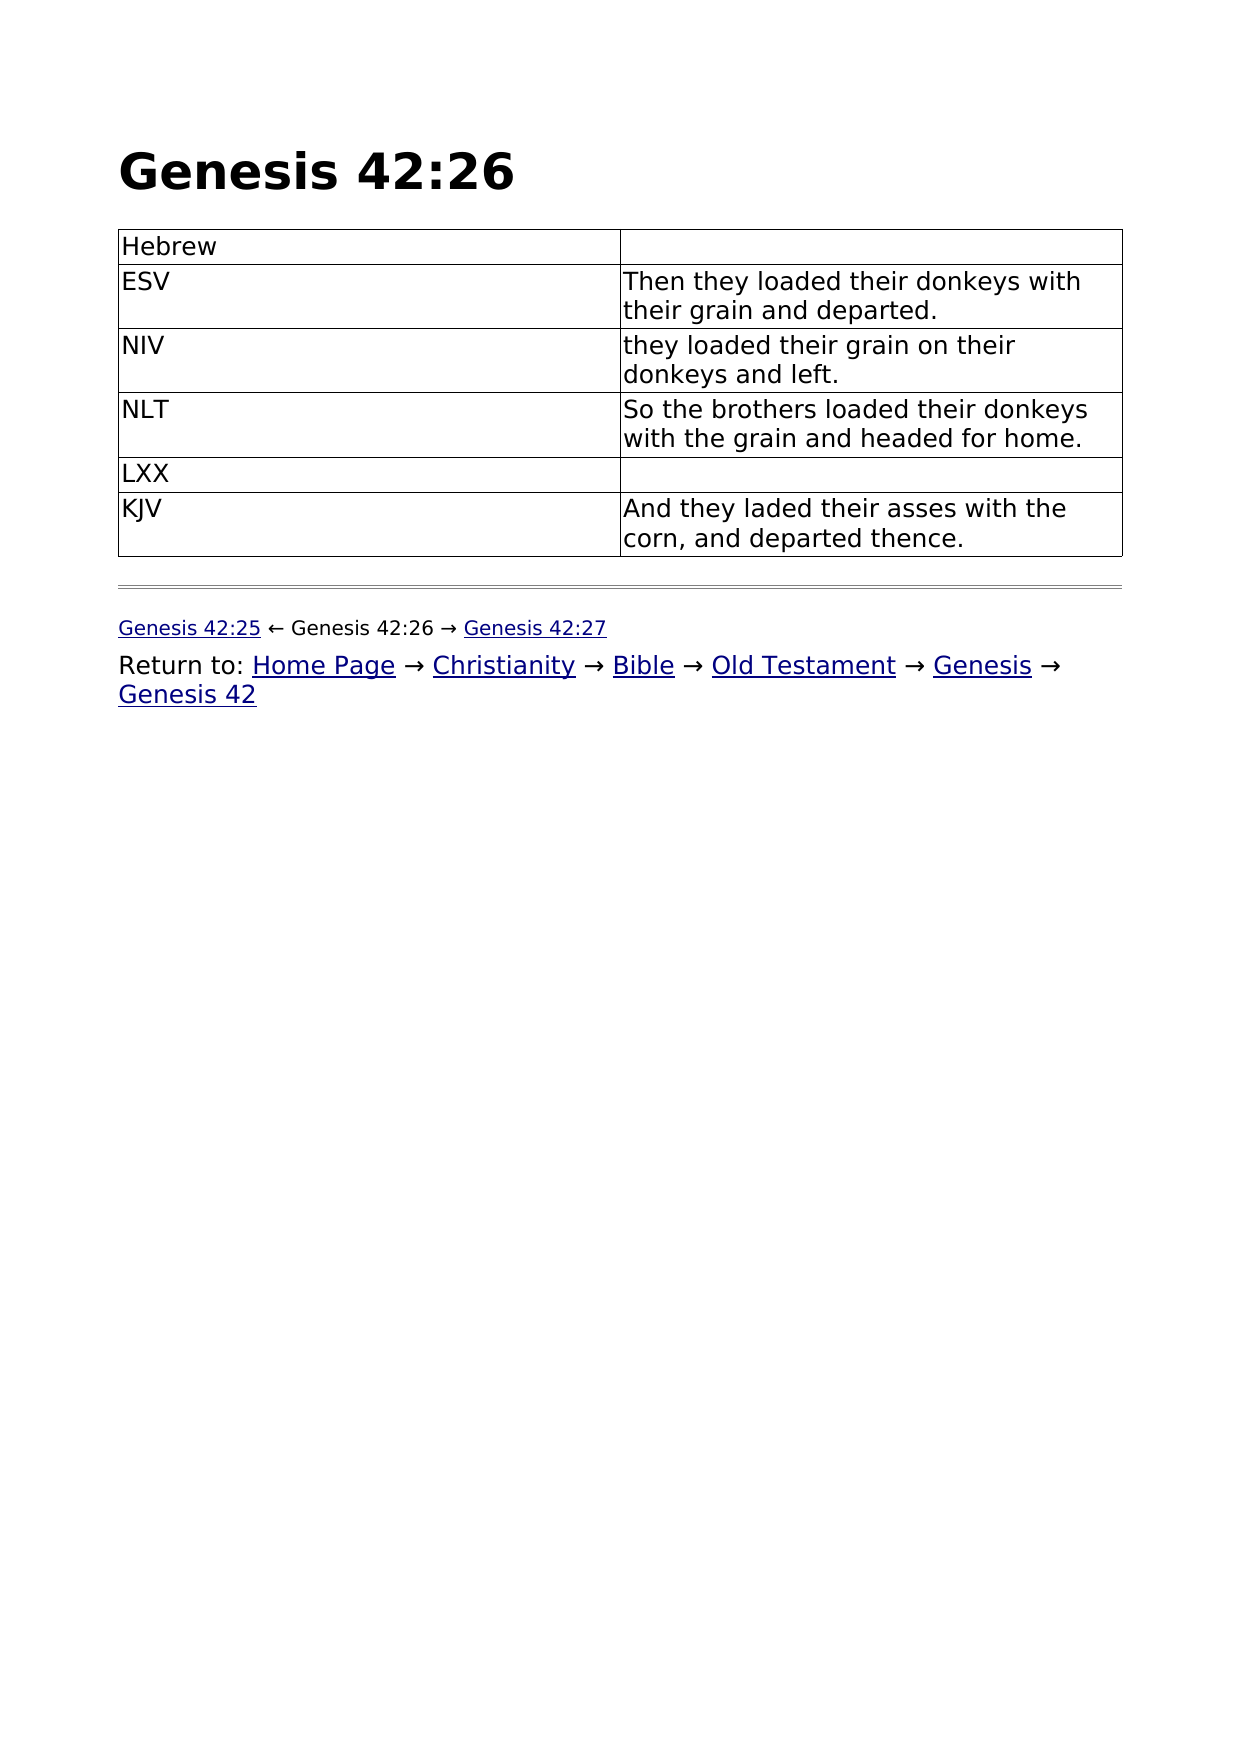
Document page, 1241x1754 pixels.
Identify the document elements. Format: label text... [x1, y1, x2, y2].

table_header [621, 230, 1122, 264]
table_cell Then they loaded their donkeys with their grain and departed. [621, 265, 1122, 328]
table_cell And they laded their asses with the corn, and departed thence. [621, 493, 1122, 556]
table_cell NLT [119, 393, 620, 457]
table_cell they loaded their grain on their donkeys and left. [621, 329, 1122, 392]
table_cell [621, 458, 1122, 492]
table_header Hebrew [119, 230, 620, 264]
text Return to: Home Page → Christianity → Bible → Old Testament → Genesis → Genesis 42 [118, 651, 1122, 709]
table_cell ESV [119, 265, 620, 328]
table_cell KJV [119, 493, 620, 556]
table_cell LXX [119, 458, 620, 492]
table_cell So the brothers loaded their donkeys with the grain and headed for home. [621, 393, 1122, 457]
table_cell NIV [119, 329, 620, 392]
subtitle Genesis 42:26 [118, 143, 1122, 201]
text Genesis 42:25 ← Genesis 42:26 → Genesis 42:27 [118, 617, 1122, 651]
